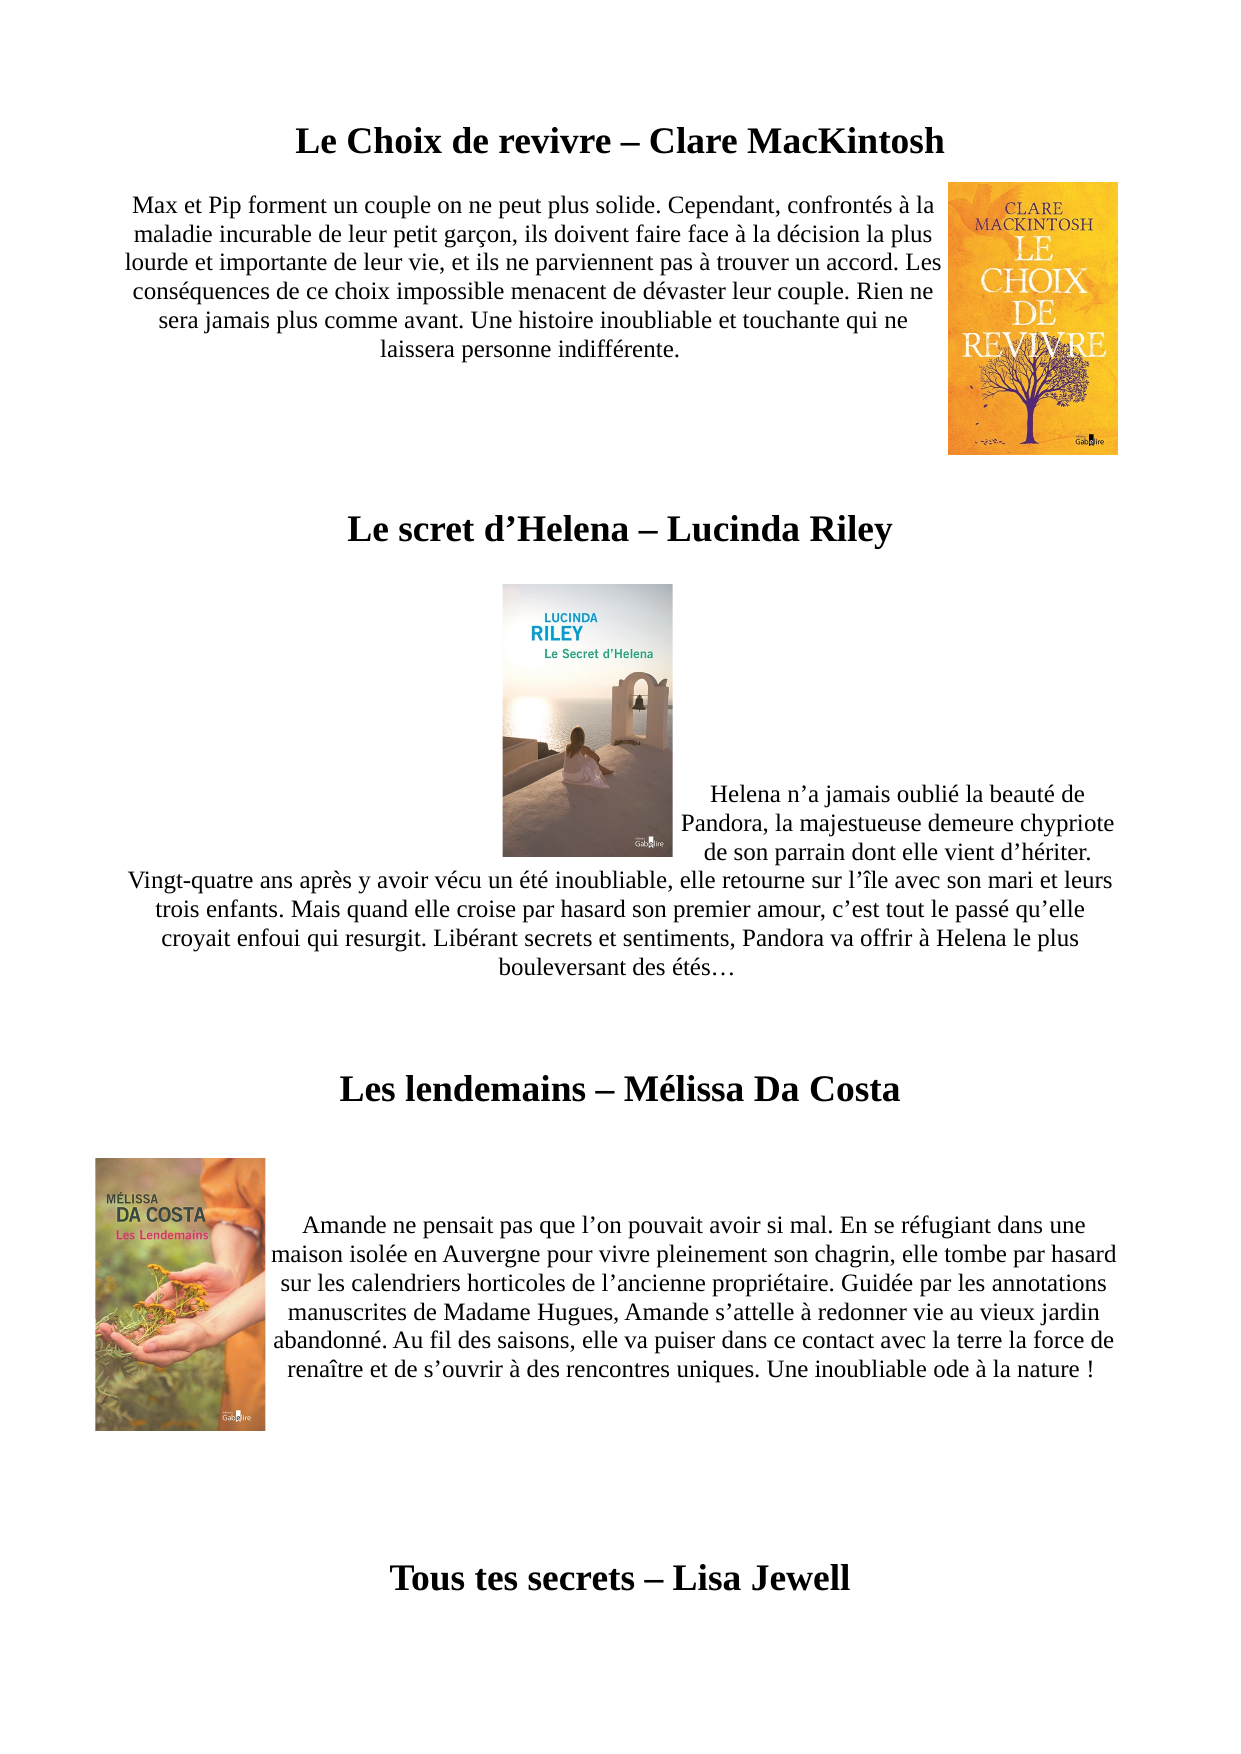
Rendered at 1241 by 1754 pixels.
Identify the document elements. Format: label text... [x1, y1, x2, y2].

text Tous tes secrets – Lisa Jewell [118, 1556, 1122, 1599]
picture [95, 1158, 266, 1431]
text Helena n’a jamais oublié la beauté de Pandora, la majestueuse demeure chypriote de son parrain dont elle vient d’hériter. Vingt-quatre ans après y avoir vécu un été inoubliable, elle retourne sur l’île avec son mari et leurs trois enfants. Mais quand elle croise par hasard son premier amour, c’est tout le passé qu’elle croyait enfoui qui resurgit. Libérant secrets et sentiments, Pandora va offrir à Helena le plus bouleversant des étés… [118, 779, 1122, 981]
text Amande ne pensait pas que l’on pouvait avoir si mal. En se réfugiant dans une maison isolée en Auvergne pour vivre pleinement son chagrin, elle tombe par hasard sur les calendriers horticoles de l’ancienne propriétaire. Guidée par les annotations manuscrites de Madame Hugues, Amande s’attelle à redonner vie au vieux jardin abandonné. Au fil des saisons, elle va puiser dans ce contact avec la terre la force de renaître et de s’ouvrir à des rencontres uniques. Une inoubliable ode à la nature ! [266, 1211, 1122, 1383]
picture [502, 584, 673, 857]
text Le Choix de revivre – Clare MacKintosh [118, 118, 1122, 161]
text Les lendemains – Mélissa Da Costa [118, 1067, 1122, 1110]
text Max et Pip forment un couple on ne peut plus solide. Cependant, confrontés à la maladie incurable de leur petit garçon, ils doivent faire face à la décision la plus lourde et importante de leur vie, et ils ne parviennent pas à trouver un accord. Les conséquences de ce choix impossible menacent de dévaster leur couple. Rien ne sera jamais plus comme avant. Une histoire inoubliable et touchante qui ne laissera personne indifférente. [118, 190, 948, 362]
picture [948, 182, 1118, 455]
text Le scret d’Helena – Lucinda Riley [118, 506, 1122, 549]
